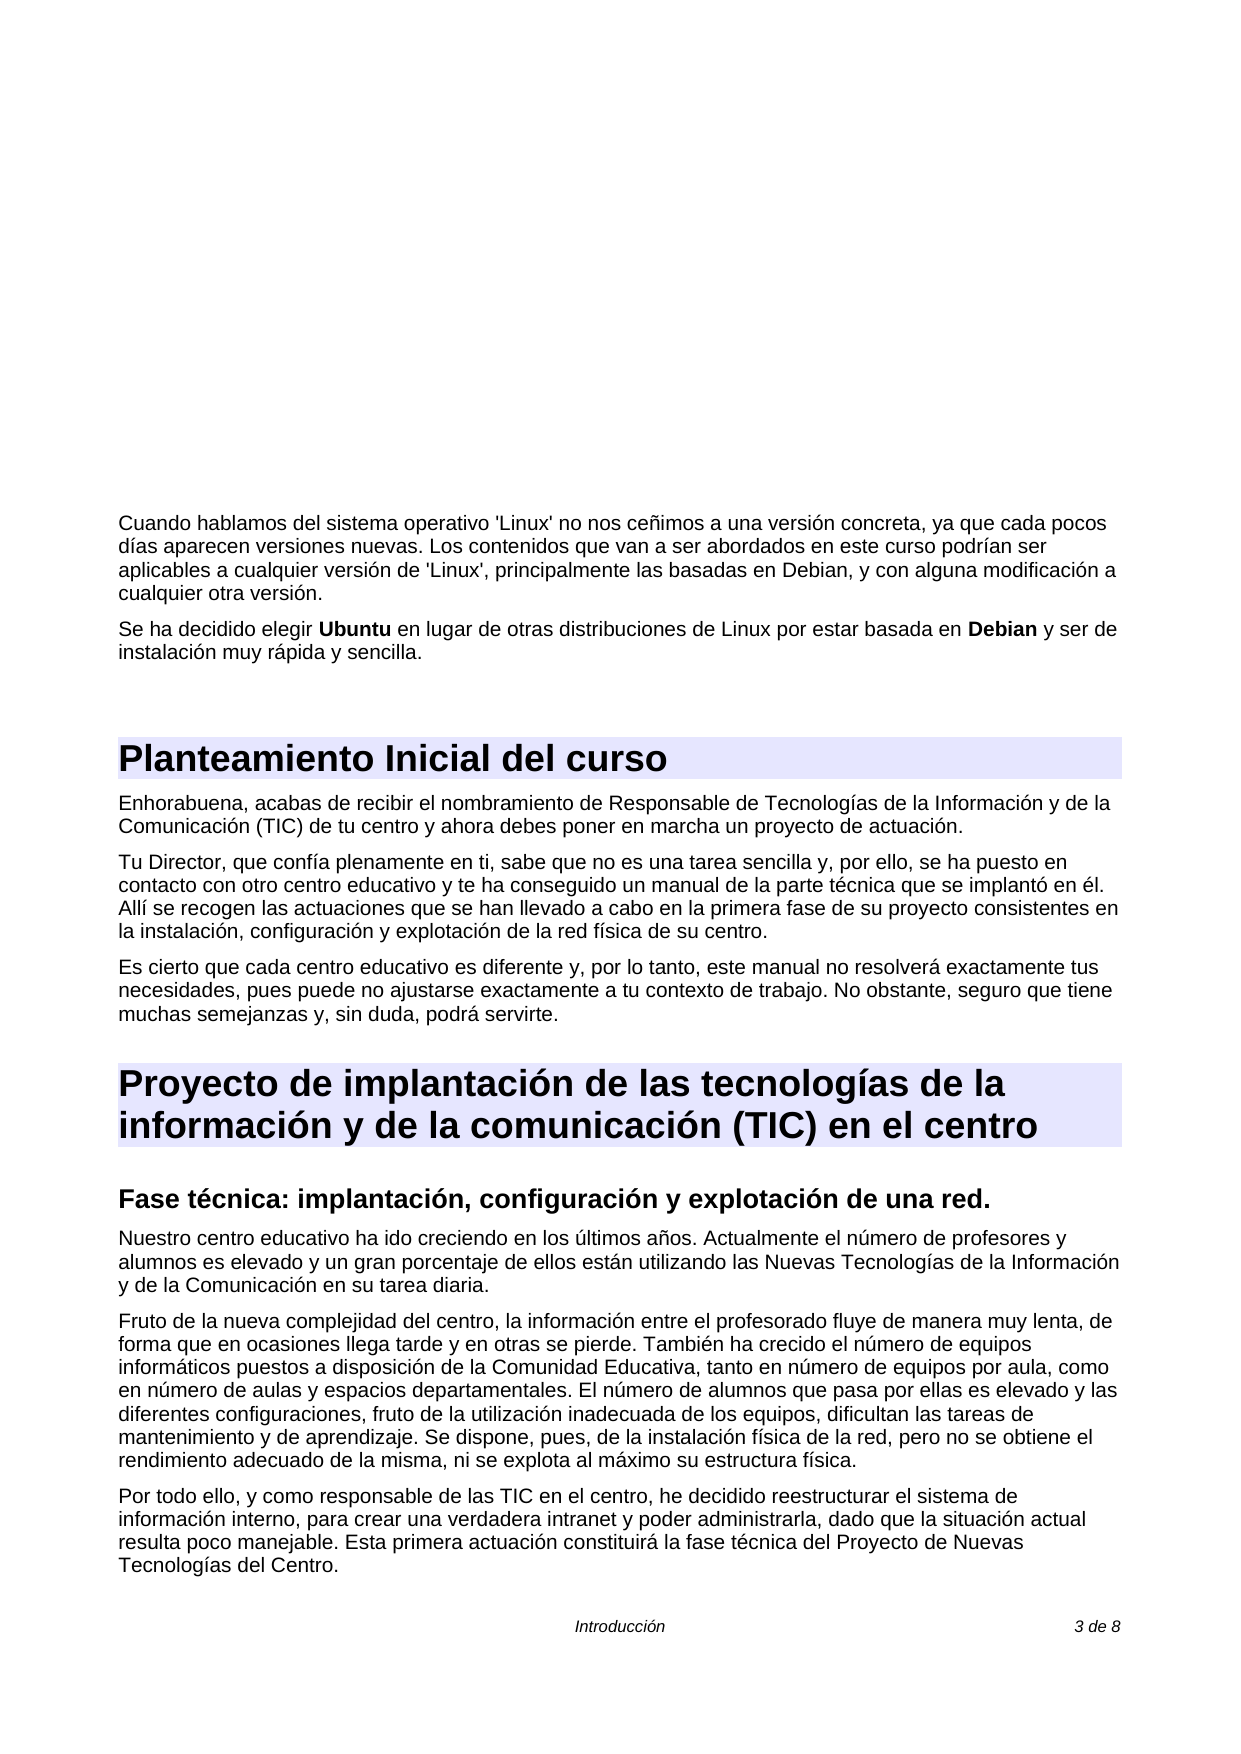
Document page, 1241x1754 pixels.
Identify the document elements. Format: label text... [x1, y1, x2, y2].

text Se ha decidido elegir Ubuntu en lugar de otras distribuciones de Linux por estar basada en Debian y ser de instalación muy rápida y sencilla. [118, 617, 1122, 664]
text Cuando hablamos del sistema operativo 'Linux' no nos ceñimos a una versión concreta, ya que cada pocos días aparecen versiones nuevas. Los contenidos que van a ser abordados en este curso podrían ser aplicables a cualquier versión de 'Linux', principalmente las basadas en Debian, y con alguna modificación a cualquier otra versión. [118, 512, 1122, 605]
text Por todo ello, y como responsable de las TIC en el centro, he decidido reestructurar el sistema de información interno, para crear una verdadera intranet y poder administrarla, dado que la situación actual resulta poco manejable. Esta primera actuación constituirá la fase técnica del Proyecto de Nuevas Tecnologías del Centro. [118, 1484, 1122, 1577]
subtitle Fase técnica: implantación, configuración y explotación de una red. [118, 1184, 1122, 1214]
text Es cierto que cada centro educativo es diferente y, por lo tanto, este manual no resolverá exactamente tus necesidades, pues puede no ajustarse exactamente a tu contexto de trabajo. No obstante, seguro que tiene muchas semejanzas y, sin duda, podrá servirte. [118, 956, 1122, 1025]
text Enhorabuena, acabas de recibir el nombramiento de Responsable de Tecnologías de la Información y de la Comunicación (TIC) de tu centro y ahora debes poner en marcha un proyecto de actuación. [118, 791, 1122, 838]
text Nuestro centro educativo ha ido creciendo en los últimos años. Actualmente el número de profesores y alumnos es elevado y un gran porcentaje de ellos están utilizando las Nuevas Tecnologías de la Información y de la Comunicación en su tarea diaria. [118, 1227, 1122, 1297]
text Tu Director, que confía plenamente en ti, sabe que no es una tarea sencilla y, por ello, se ha puesto en contacto con otro centro educativo y te ha conseguido un manual de la parte técnica que se implantó en él. Allí se recogen las actuaciones que se han llevado a cabo en la primera fase de su proyecto consistentes en la instalación, configuración y explotación de la red física de su centro. [118, 850, 1122, 943]
text Fruto de la nueva complejidad del centro, la información entre el profesorado fluye de manera muy lenta, de forma que en ocasiones llega tarde y en otras se pierde. También ha crecido el número de equipos informáticos puestos a disposición de la Comunidad Educativa, tanto en número de equipos por aula, como en número de aulas y espacios departamentales. El número de alumnos que pasa por ellas es elevado y las diferentes configuraciones, fruto de la utilización inadecuada de los equipos, dificultan las tareas de mantenimiento y de aprendizaje. Se dispone, pues, de la instalación física de la red, pero no se obtiene el rendimiento adecuado de la misma, ni se explota al máximo su estructura física. [118, 1309, 1122, 1472]
subtitle Proyecto de implantación de las tecnologías de la información y de la comunicación (TIC) en el centro [118, 1063, 1122, 1147]
subtitle Planteamiento Inicial del curso [118, 737, 1122, 779]
